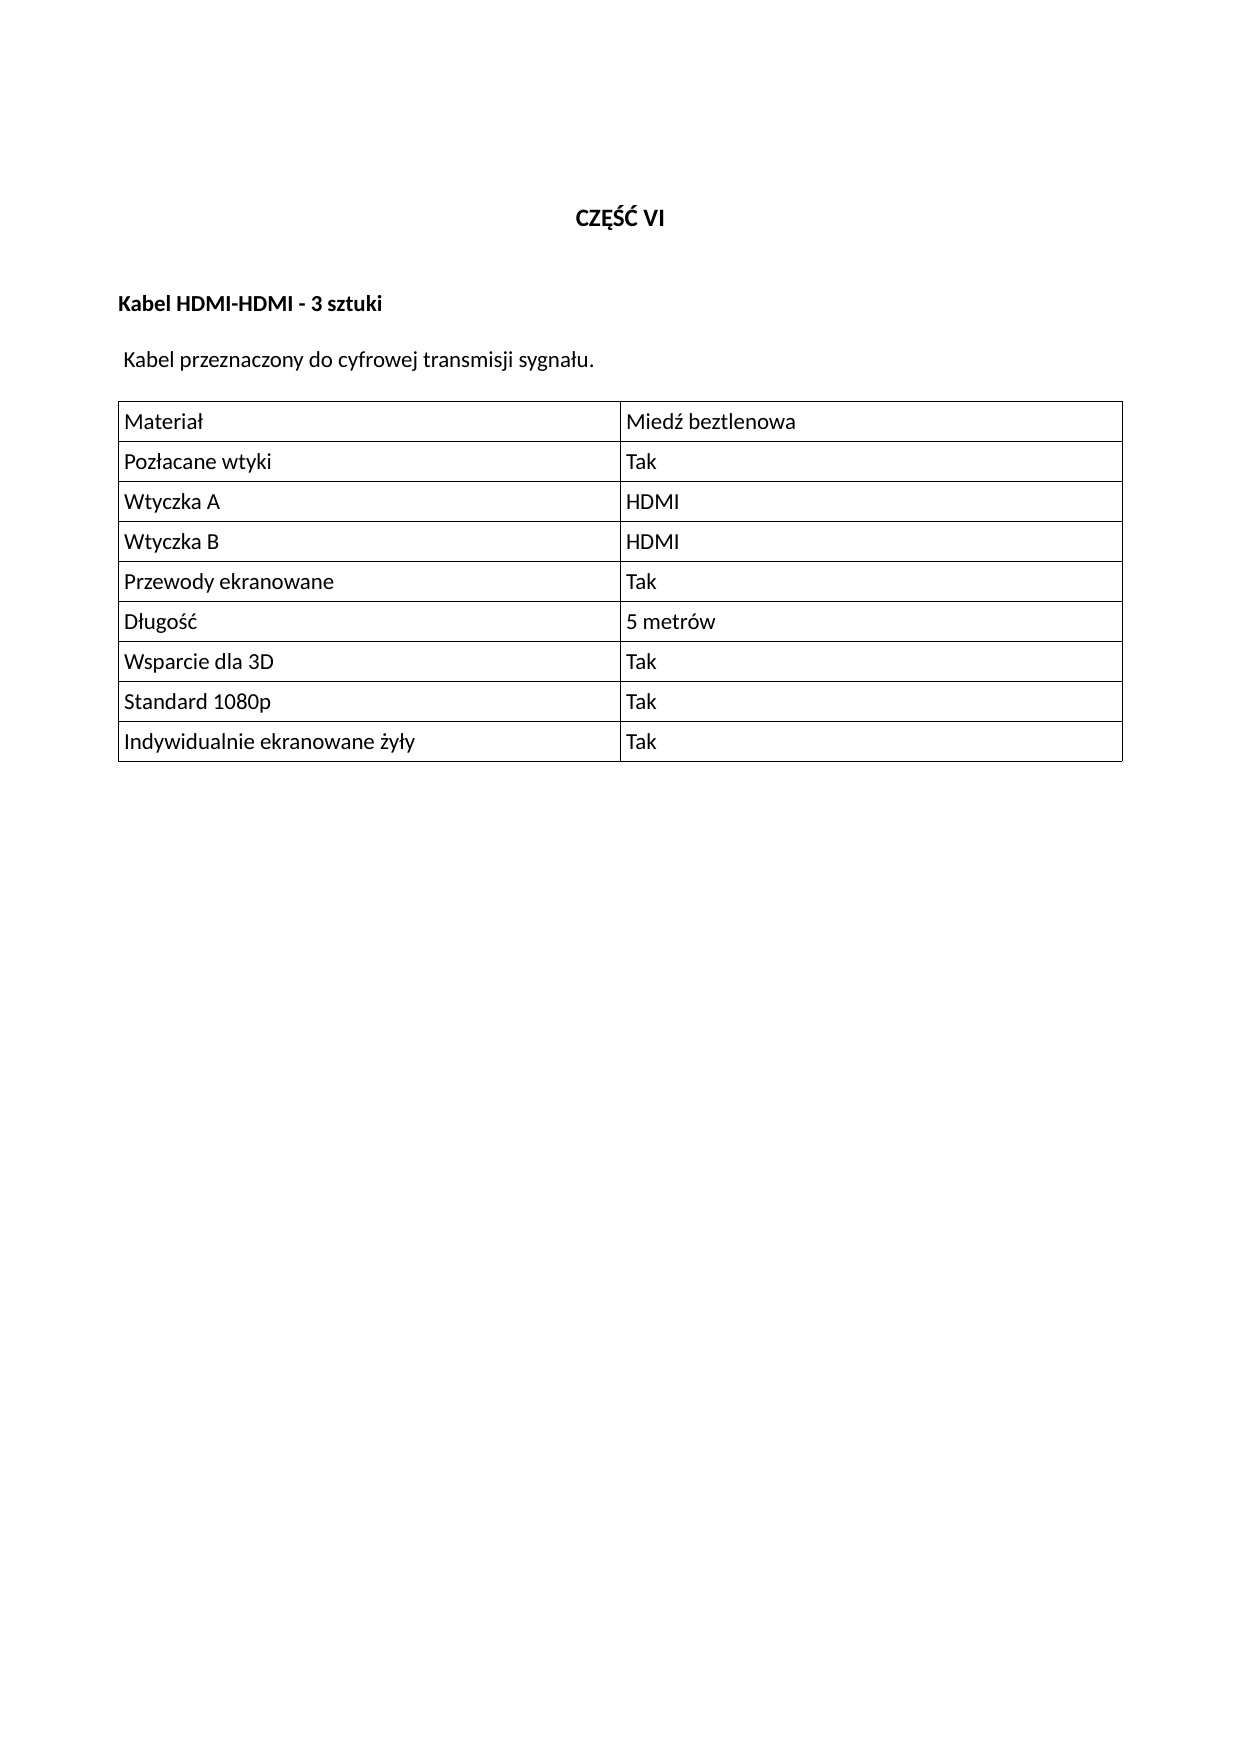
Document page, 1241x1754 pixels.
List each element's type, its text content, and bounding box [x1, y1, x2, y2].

table_cell Tak [621, 642, 1122, 681]
text Kabel przeznaczony do cyfrowej transmisji sygnału. [118, 345, 1122, 373]
table_cell Tak [621, 722, 1122, 761]
table_cell Tak [621, 562, 1122, 601]
table_cell Wsparcie dla 3D [119, 642, 620, 681]
table_cell HDMI [621, 522, 1122, 561]
table_header Miedź beztlenowa [621, 402, 1122, 441]
table_cell Długość [119, 602, 620, 641]
table_cell Wtyczka A [119, 482, 620, 521]
table_cell Wtyczka B [119, 522, 620, 561]
text Kabel HDMI-HDMI - 3 sztuki [118, 289, 1122, 317]
table_cell Przewody ekranowane [119, 562, 620, 601]
table_cell Standard 1080p [119, 682, 620, 721]
table_cell 5 metrów [621, 602, 1122, 641]
table_header Materiał [119, 402, 620, 441]
table_cell Indywidualnie ekranowane żyły [119, 722, 620, 761]
table_cell Tak [621, 682, 1122, 721]
table_cell Tak [621, 442, 1122, 481]
table_cell Pozłacane wtyki [119, 442, 620, 481]
text CZĘŚĆ VI [118, 202, 1122, 233]
table_cell HDMI [621, 482, 1122, 521]
